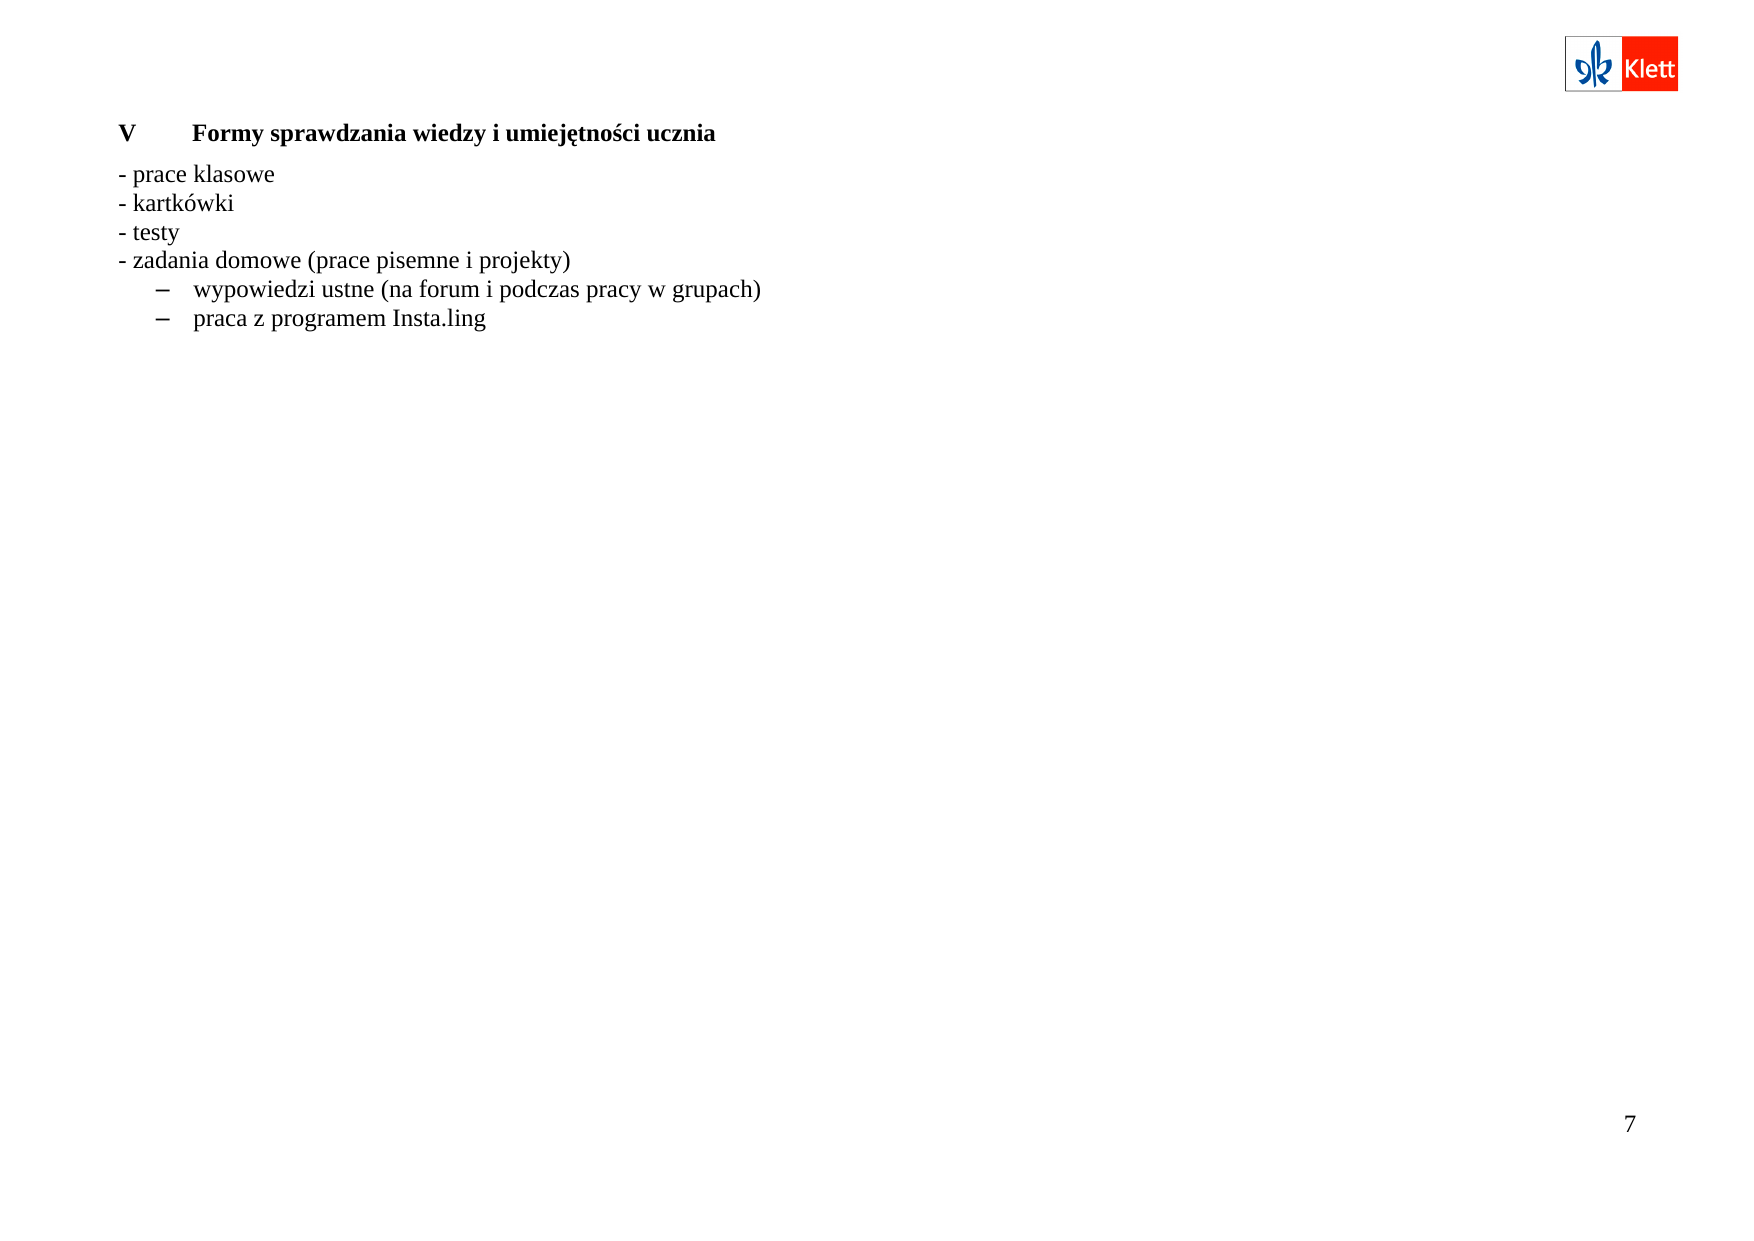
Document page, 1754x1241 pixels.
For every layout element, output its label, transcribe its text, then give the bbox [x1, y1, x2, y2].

text - testy [118, 217, 1636, 246]
list praca z programem Insta.ling [156, 303, 1636, 361]
text - zadania domowe (prace pisemne i projekty) [118, 246, 1636, 274]
text - prace klasowe [118, 159, 1636, 188]
list wypowiedzi ustne (na forum i podczas pracy w grupach) [156, 274, 1636, 303]
text - kartkówki [118, 188, 1636, 217]
text V Formy sprawdzania wiedzy i umiejętności ucznia [118, 118, 1636, 147]
